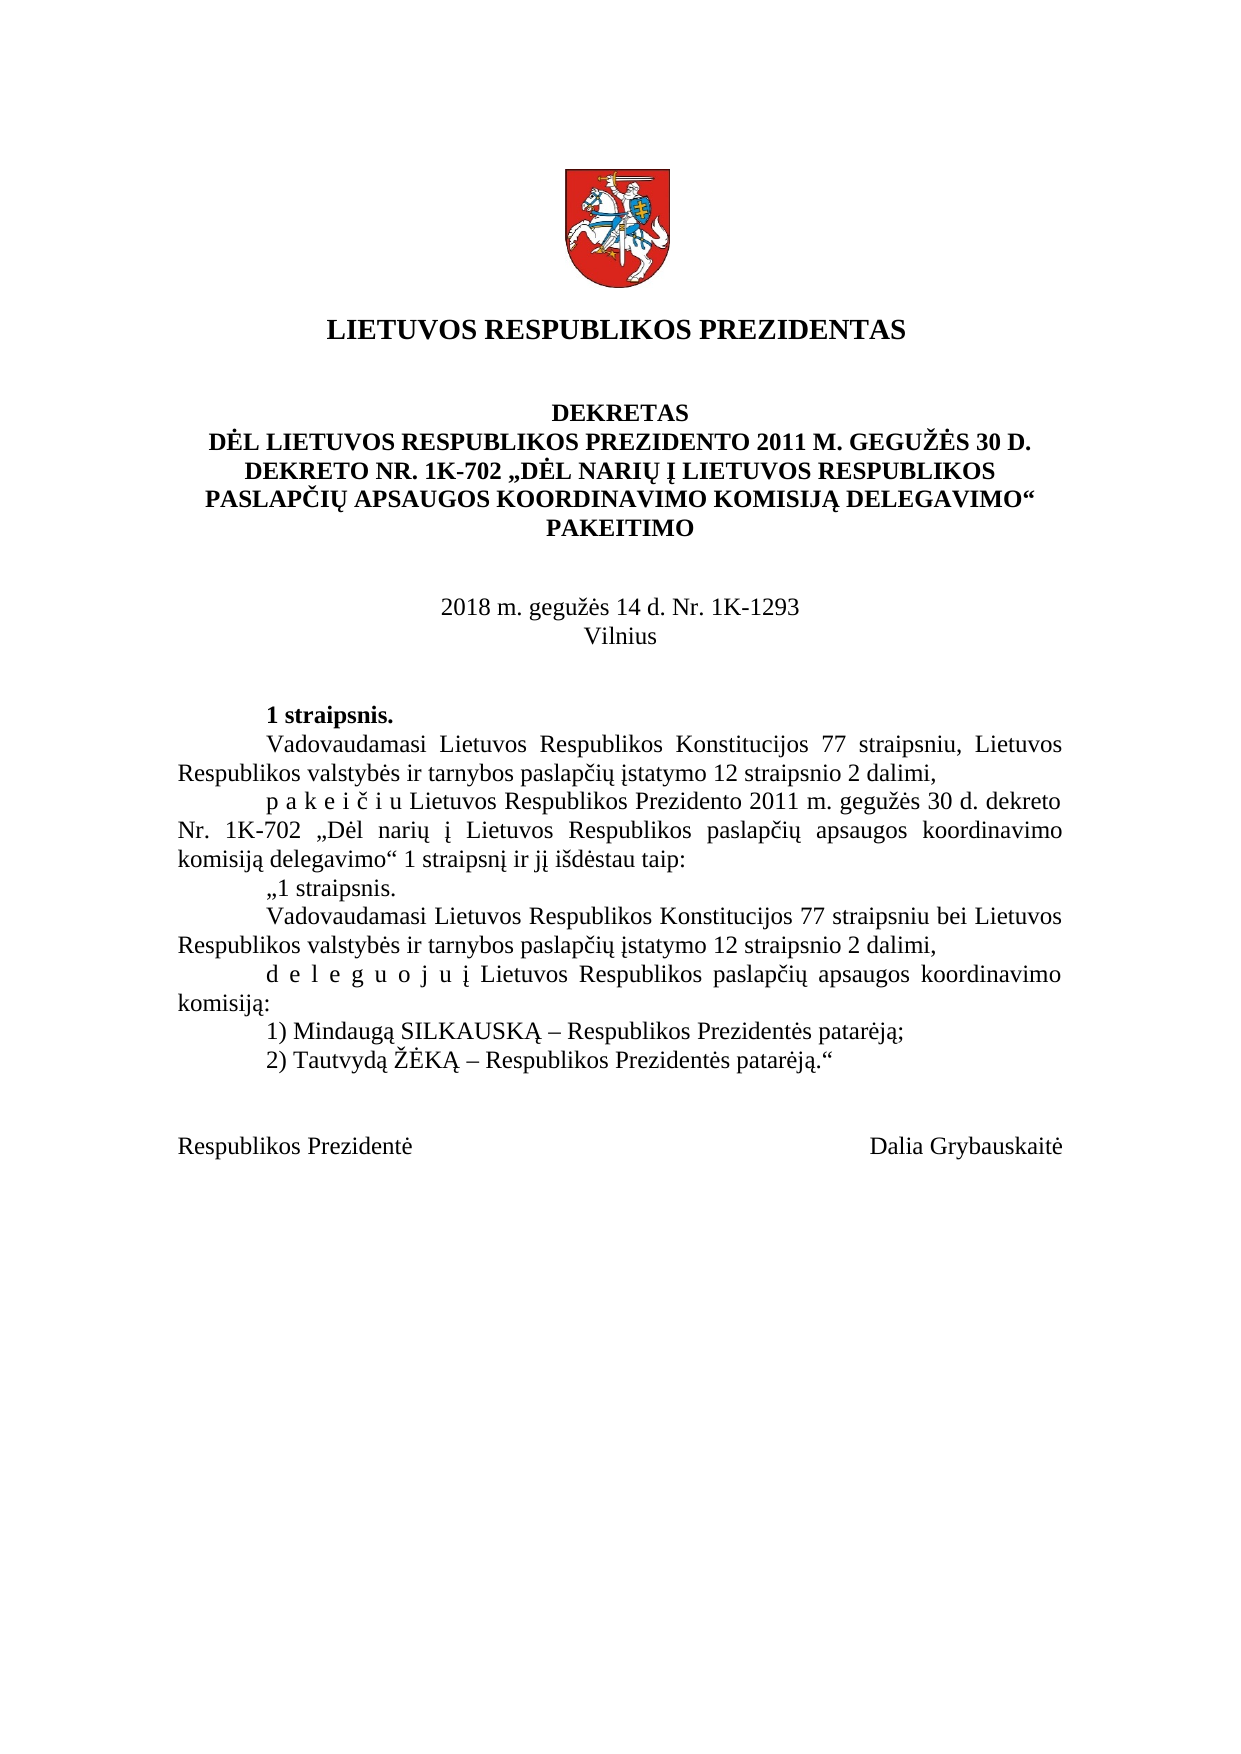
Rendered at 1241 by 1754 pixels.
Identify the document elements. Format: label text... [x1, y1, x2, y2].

text Vilnius [177, 621, 1063, 650]
text DEKRETAS [177, 398, 1063, 427]
text 1 straipsnis. [177, 700, 1063, 729]
text 2) Tautvydą ŽĖKĄ – Respublikos Prezidentės patarėją.“ [177, 1045, 1063, 1074]
text Respublikos Prezidentė Dalia Grybauskaitė [177, 1131, 1063, 1160]
text 1) Mindaugą SILKAUSKĄ – Respublikos Prezidentės patarėją; [177, 1016, 1063, 1045]
text „1 straipsnis. [177, 873, 1063, 901]
text Dėl LIETUVOS RESPUBLIKOS PREZIDENTO 2011 M. GEGUŽĖS 30 D. DEKRETO NR. 1K-702 „DĖL NARIŲ Į LIETUVOS RESPUBLIKOS PASLAPČIŲ APSAUGOS KOORDINAVIMO KOMISIJĄ DELEGAVIMO“ PAKEITIMO [177, 427, 1063, 542]
text Vadovaudamasi Lietuvos Respublikos Konstitucijos 77 straipsniu, Lietuvos Respublikos valstybės ir tarnybos paslapčių įstatymo 12 straipsnio 2 dalimi, [177, 729, 1063, 786]
text 2018 m. gegužės 14 d. Nr. 1K-1293 [177, 592, 1063, 621]
text p a k e i č i u Lietuvos Respublikos Prezidento 2011 m. gegužės 30 d. dekreto Nr. 1K-702 „Dėl narių į Lietuvos Respublikos paslapčių apsaugos koordinavimo komisiją delegavimo“ 1 straipsnį ir jį išdėstau taip: [177, 786, 1063, 873]
text LIETUVOS RESPUBLIKOS PREZIDENTAS [177, 312, 1063, 346]
text Vadovaudamasi Lietuvos Respublikos Konstitucijos 77 straipsniu bei Lietuvos Respublikos valstybės ir tarnybos paslapčių įstatymo 12 straipsnio 2 dalimi, [177, 901, 1063, 959]
text d e l e g u o j u į Lietuvos Respublikos paslapčių apsaugos koordinavimo komisiją: [177, 959, 1063, 1016]
